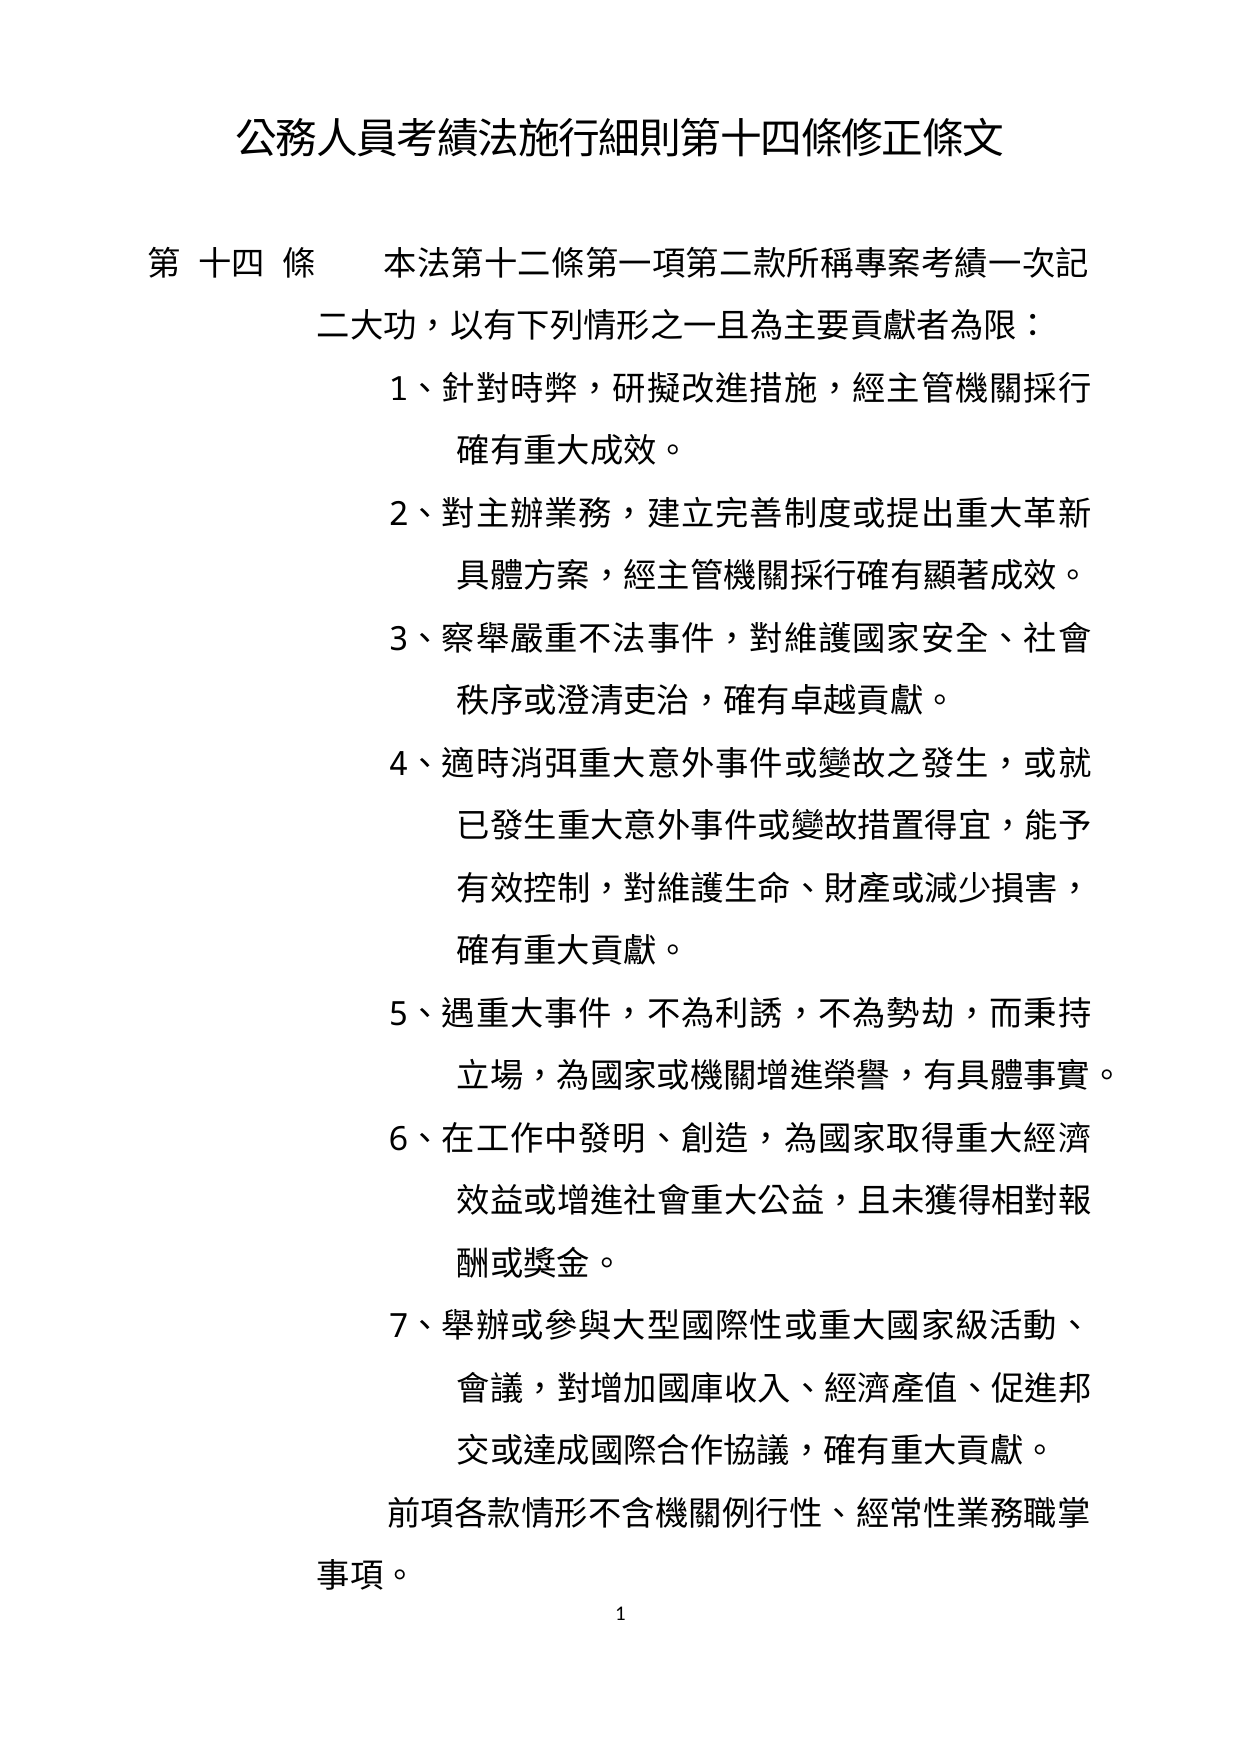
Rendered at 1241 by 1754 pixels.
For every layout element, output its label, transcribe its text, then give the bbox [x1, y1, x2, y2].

list 察舉嚴重不法事件，對維護國家安全、社會秩序或澄清吏治，確有卓越貢獻。 [388, 594, 1092, 719]
text 公務人員考績法施行細則第十四條修正條文 [148, 94, 1092, 157]
list 舉辦或參與大型國際性或重大國家級活動、會議，對增加國庫收入、經濟產值、促進邦交或達成國際合作協議，確有重大貢獻。 [388, 1282, 1092, 1469]
list 在工作中發明、創造，為國家取得重大經濟效益或增進社會重大公益，且未獲得相對報酬或獎金。 [388, 1094, 1092, 1282]
text 前項各款情形不含機關例行性、經常性業務職掌事項。 [316, 1469, 1092, 1594]
list 遇重大事件，不為利誘，不為勢劫，而秉持立場，為國家或機關增進榮譽，有具體事實。 [388, 969, 1092, 1094]
text 第 十四 條 本法第十二條第一項第二款所稱專案考績一次記二大功，以有下列情形之一且為主要貢獻者為限： [148, 219, 1092, 344]
list 針對時弊，研擬改進措施，經主管機關採行確有重大成效。 [388, 344, 1092, 469]
list 對主辦業務，建立完善制度或提出重大革新具體方案，經主管機關採行確有顯著成效。 [388, 469, 1092, 594]
list 適時消弭重大意外事件或變故之發生，或就已發生重大意外事件或變故措置得宜，能予有效控制，對維護生命、財產或減少損害，確有重大貢獻。 [388, 719, 1092, 969]
